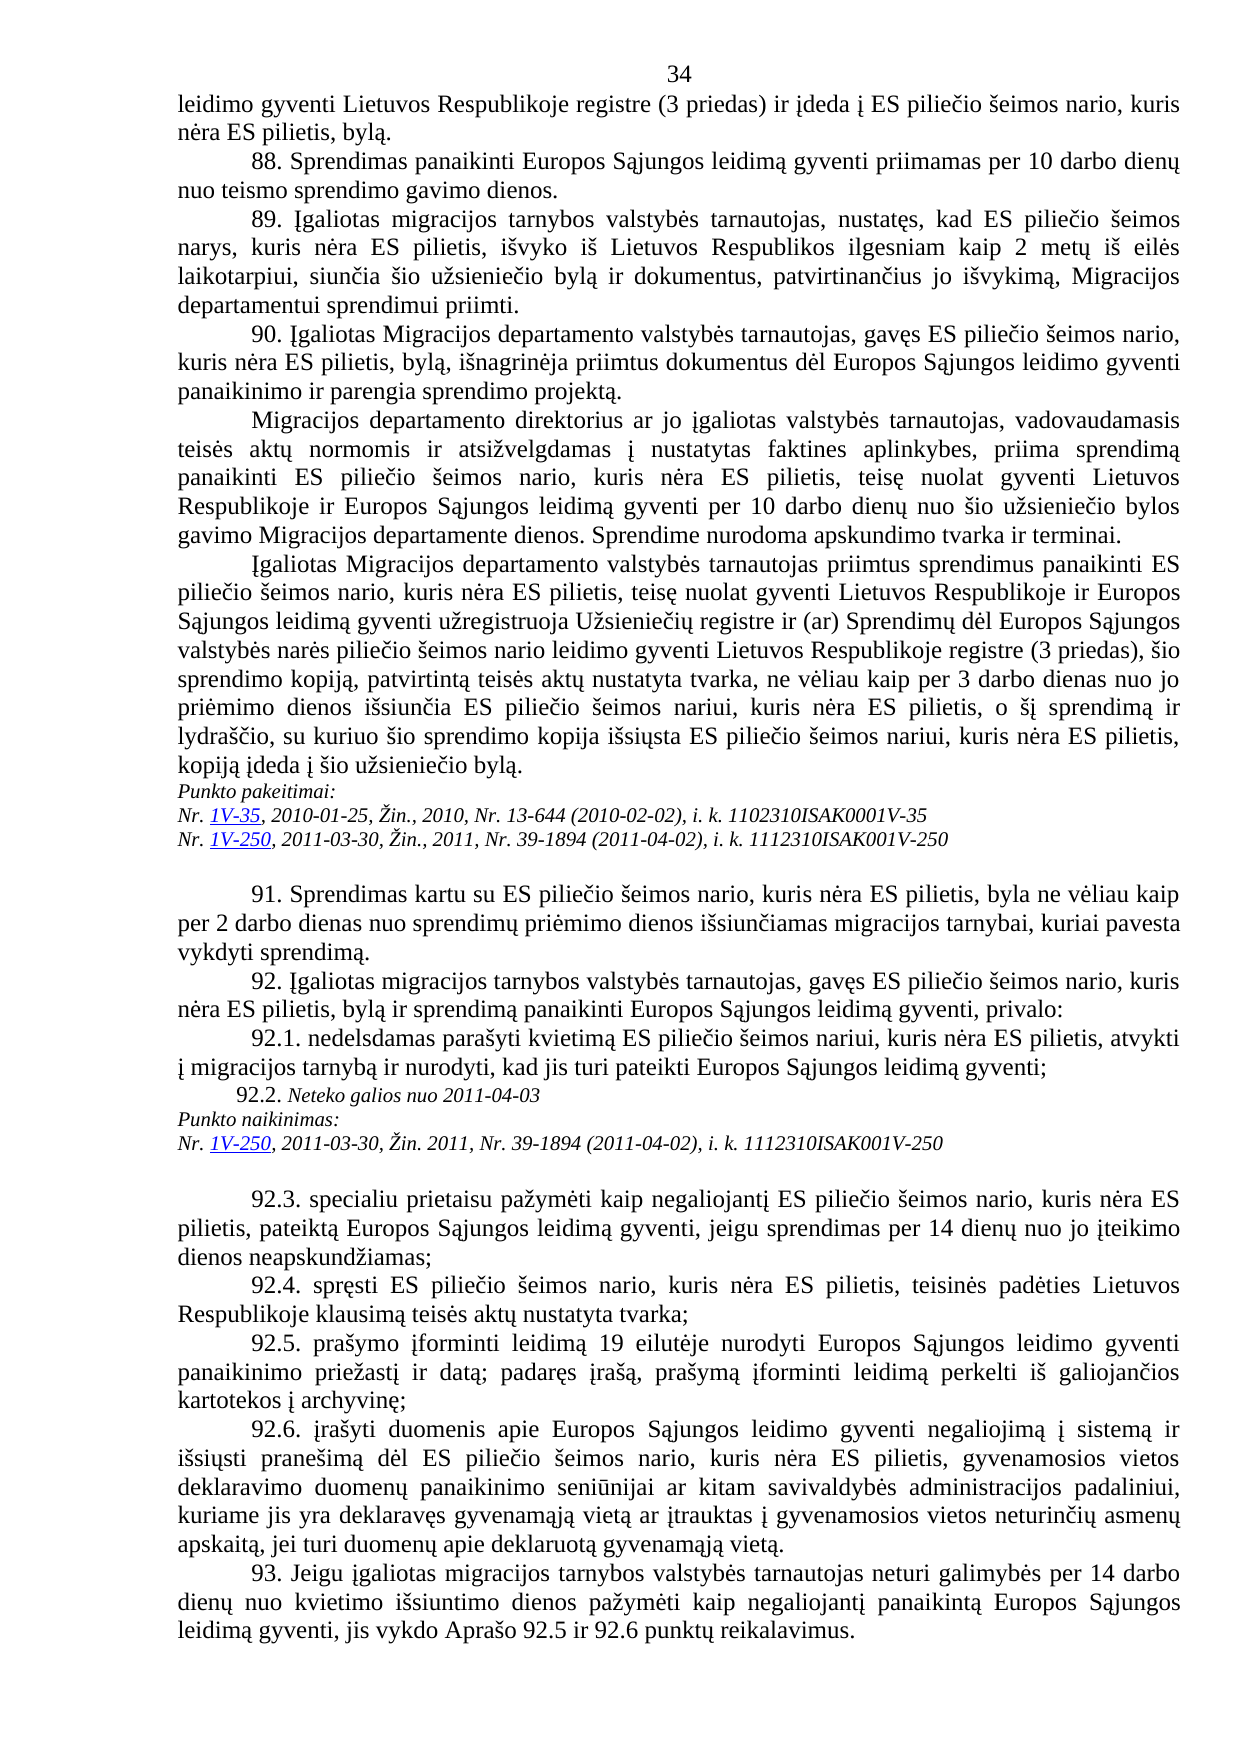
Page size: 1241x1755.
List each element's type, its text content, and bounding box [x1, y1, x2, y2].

text Įgaliotas Migracijos departamento valstybės tarnautojas priimtus sprendimus panaikinti ES piliečio šeimos nario, kuris nėra ES pilietis, teisę nuolat gyventi Lietuvos Respublikoje ir Europos Sąjungos leidimą gyventi užregistruoja Užsieniečių registre ir (ar) Sprendimų dėl Europos Sąjungos valstybės narės piliečio šeimos nario leidimo gyventi Lietuvos Respublikoje registre (3 priedas), šio sprendimo kopiją, patvirtintą teisės aktų nustatyta tvarka, ne vėliau kaip per 3 darbo dienas nuo jo priėmimo dienos išsiunčia ES piliečio šeimos nariui, kuris nėra ES pilietis, o šį sprendimą ir lydraščio, su kuriuo šio sprendimo kopija išsiųsta ES piliečio šeimos nariui, kuris nėra ES pilietis, kopiją įdeda į šio užsieniečio bylą. [177, 549, 1181, 779]
text Nr. 1V-250, 2011-03-30, Žin. 2011, Nr. 39-1894 (2011-04-02), i. k. 1112310ISAK001V-250 [177, 1131, 1181, 1155]
text 92.2. Neteko galios nuo 2011-04-03 [177, 1081, 1181, 1107]
text 90. Įgaliotas Migracijos departamento valstybės tarnautojas, gavęs ES piliečio šeimos nario, kuris nėra ES pilietis, bylą, išnagrinėja priimtus dokumentus dėl Europos Sąjungos leidimo gyventi panaikinimo ir parengia sprendimo projektą. [177, 319, 1181, 405]
text 91. Sprendimas kartu su ES piliečio šeimos nario, kuris nėra ES pilietis, byla ne vėliau kaip per 2 darbo dienas nuo sprendimų priėmimo dienos išsiunčiamas migracijos tarnybai, kuriai pavesta vykdyti sprendimą. [177, 879, 1181, 966]
text 88. Sprendimas panaikinti Europos Sąjungos leidimą gyventi priimamas per 10 darbo dienų nuo teismo sprendimo gavimo dienos. [177, 146, 1181, 204]
text 92.6. įrašyti duomenis apie Europos Sąjungos leidimo gyventi negaliojimą į sistemą ir išsiųsti pranešimą dėl ES piliečio šeimos nario, kuris nėra ES pilietis, gyvenamosios vietos deklaravimo duomenų panaikinimo seniūnijai ar kitam savivaldybės administracijos padaliniui, kuriame jis yra deklaravęs gyvenamąją vietą ar įtrauktas į gyvenamosios vietos neturinčių asmenų apskaitą, jei turi duomenų apie deklaruotą gyvenamąją vietą. [177, 1414, 1181, 1558]
text 92.1. nedelsdamas parašyti kvietimą ES piliečio šeimos nariui, kuris nėra ES pilietis, atvykti į migracijos tarnybą ir nurodyti, kad jis turi pateikti Europos Sąjungos leidimą gyventi; [177, 1023, 1181, 1081]
text leidimo gyventi Lietuvos Respublikoje registre (3 priedas) ir įdeda į ES piliečio šeimos nario, kuris nėra ES pilietis, bylą. [177, 89, 1181, 146]
text 89. Įgaliotas migracijos tarnybos valstybės tarnautojas, nustatęs, kad ES piliečio šeimos narys, kuris nėra ES pilietis, išvyko iš Lietuvos Respublikos ilgesniam kaip 2 metų iš eilės laikotarpiui, siunčia šio užsieniečio bylą ir dokumentus, patvirtinančius jo išvykimą, Migracijos departamentui sprendimui priimti. [177, 204, 1181, 319]
text 92. Įgaliotas migracijos tarnybos valstybės tarnautojas, gavęs ES piliečio šeimos nario, kuris nėra ES pilietis, bylą ir sprendimą panaikinti Europos Sąjungos leidimą gyventi, privalo: [177, 966, 1181, 1023]
text 93. Jeigu įgaliotas migracijos tarnybos valstybės tarnautojas neturi galimybės per 14 darbo dienų nuo kvietimo išsiuntimo dienos pažymėti kaip negaliojantį panaikintą Europos Sąjungos leidimą gyventi, jis vykdo Aprašo 92.5 ir 92.6 punktų reikalavimus. [177, 1558, 1181, 1644]
text Nr. 1V-35, 2010-01-25, Žin., 2010, Nr. 13-644 (2010-02-02), i. k. 1102310ISAK0001V-35 [177, 803, 1181, 827]
text 92.5. prašymo įforminti leidimą 19 eilutėje nurodyti Europos Sąjungos leidimo gyventi panaikinimo priežastį ir datą; padaręs įrašą, prašymą įforminti leidimą perkelti iš galiojančios kartotekos į archyvinę; [177, 1328, 1181, 1414]
text Migracijos departamento direktorius ar jo įgaliotas valstybės tarnautojas, vadovaudamasis teisės aktų normomis ir atsižvelgdamas į nustatytas faktines aplinkybes, priima sprendimą panaikinti ES piliečio šeimos nario, kuris nėra ES pilietis, teisę nuolat gyventi Lietuvos Respublikoje ir Europos Sąjungos leidimą gyventi per 10 darbo dienų nuo šio užsieniečio bylos gavimo Migracijos departamente dienos. Sprendime nurodoma apskundimo tvarka ir terminai. [177, 405, 1181, 549]
text Punkto pakeitimai: [177, 779, 1181, 803]
text 92.3. specialiu prietaisu pažymėti kaip negaliojantį ES piliečio šeimos nario, kuris nėra ES pilietis, pateiktą Europos Sąjungos leidimą gyventi, jeigu sprendimas per 14 dienų nuo jo įteikimo dienos neapskundžiamas; [177, 1184, 1181, 1270]
text Punkto naikinimas: [177, 1107, 1181, 1131]
text 92.4. spręsti ES piliečio šeimos nario, kuris nėra ES pilietis, teisinės padėties Lietuvos Respublikoje klausimą teisės aktų nustatyta tvarka; [177, 1270, 1181, 1328]
text Nr. 1V-250, 2011-03-30, Žin., 2011, Nr. 39-1894 (2011-04-02), i. k. 1112310ISAK001V-250 [177, 827, 1181, 851]
